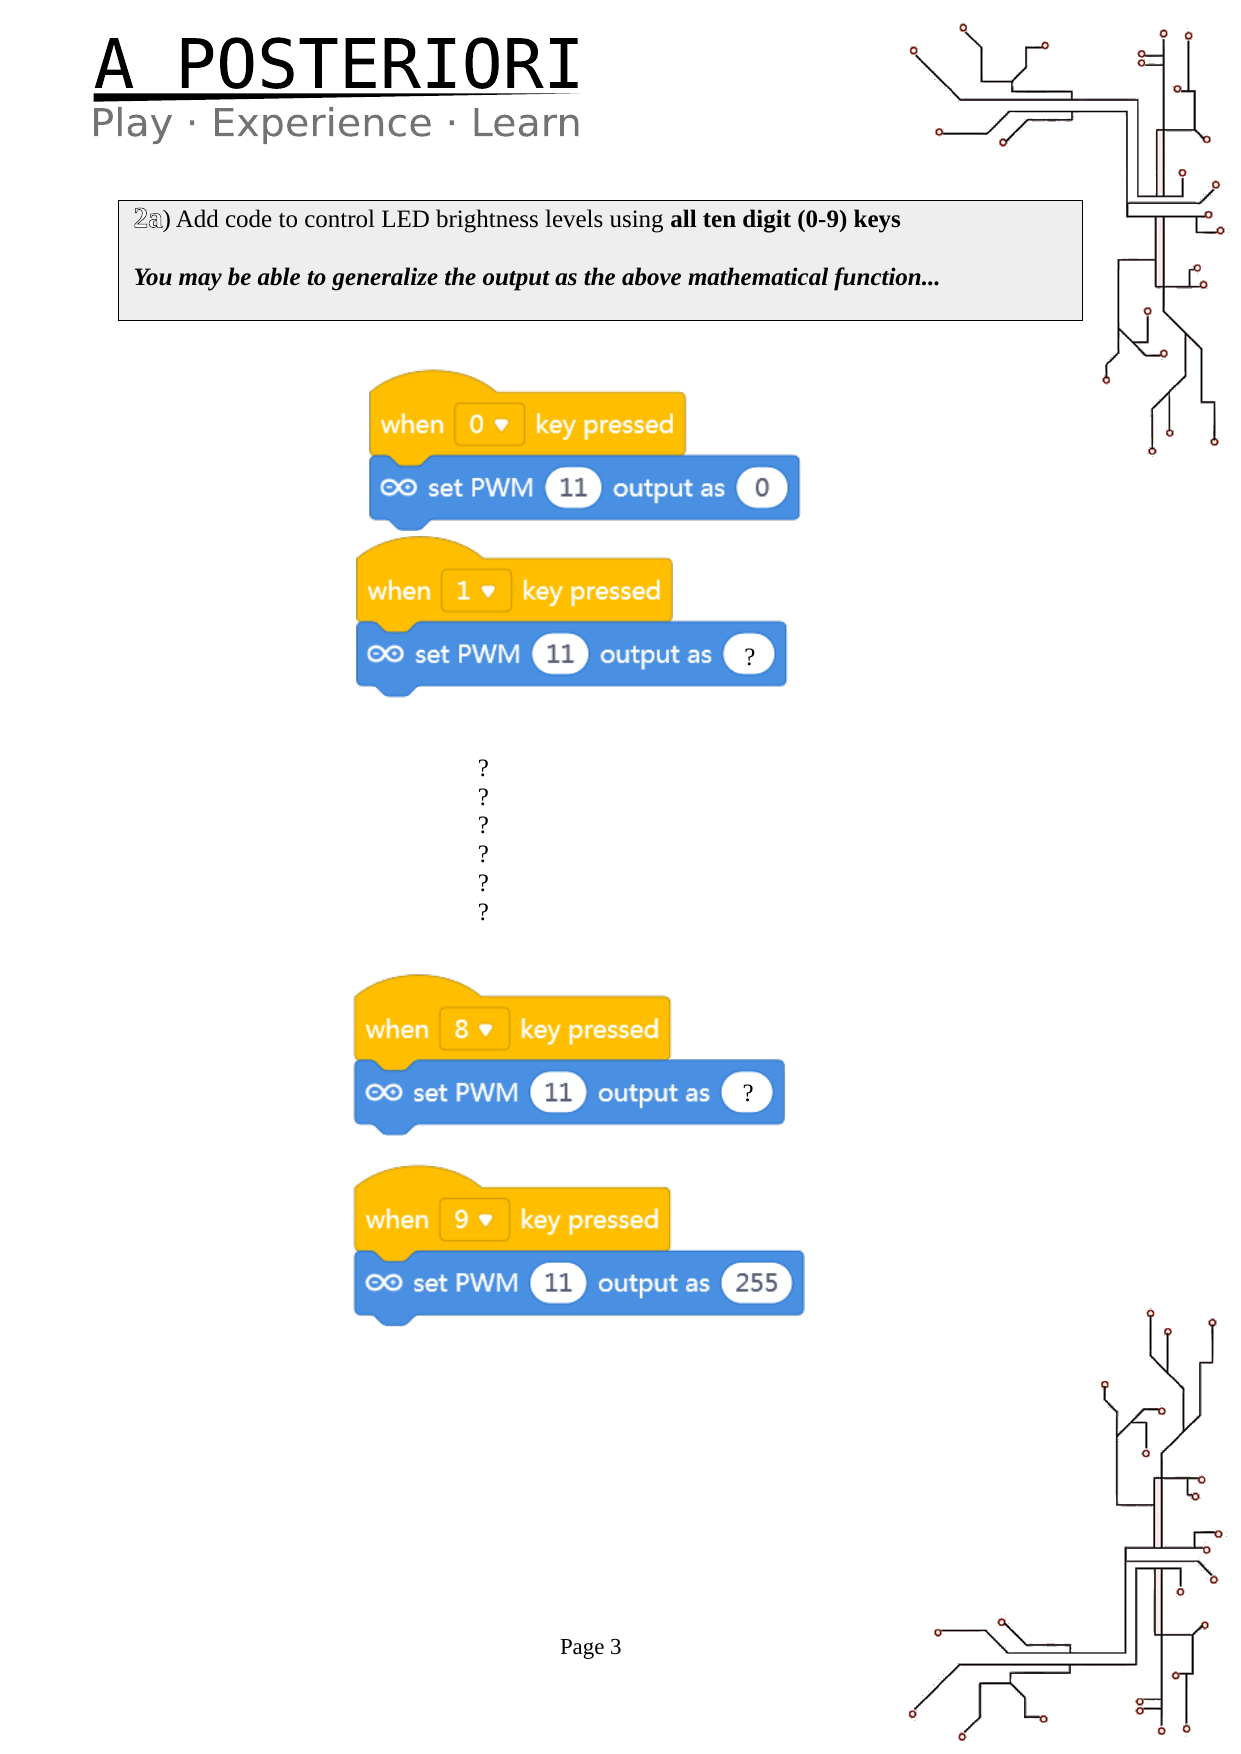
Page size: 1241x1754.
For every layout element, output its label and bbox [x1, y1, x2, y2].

picture [891, 18, 1230, 478]
picture [342, 359, 822, 1379]
picture [890, 1286, 1228, 1746]
